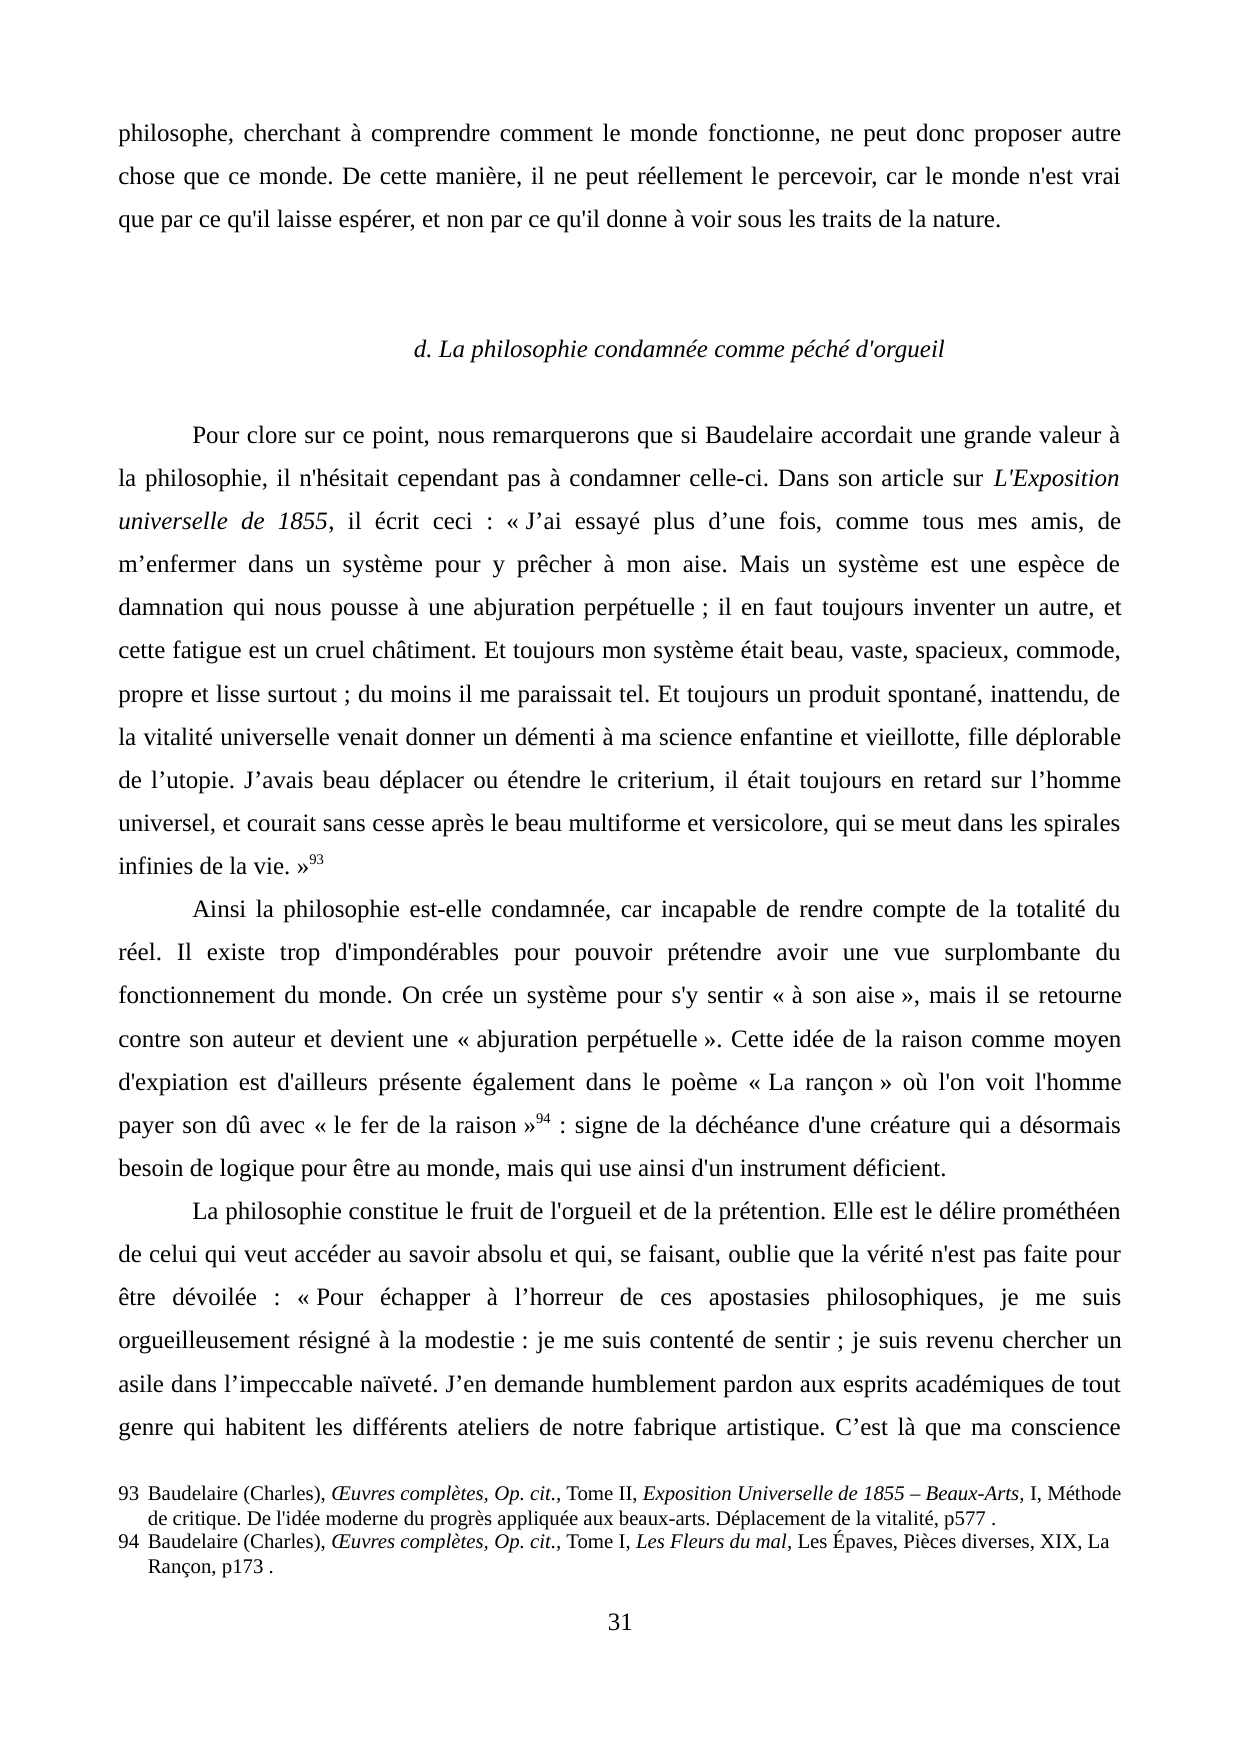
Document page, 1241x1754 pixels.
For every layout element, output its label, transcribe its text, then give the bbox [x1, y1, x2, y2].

text d. La philosophie condamnée comme péché d'orgueil [118, 334, 1122, 362]
text Ainsi la philosophie est-elle condamnée, car incapable de rendre compte de la totalité du réel. Il existe trop d'impondérables pour pouvoir prétendre avoir une vue surplombante du fonctionnement du monde. On crée un système pour s'y sentir « à son aise », mais il se retourne contre son auteur et devient une « abjuration perpétuelle ». Cette idée de la raison comme moyen d'expiation est d'ailleurs présente également dans le poème « La rançon » où l'on voit l'homme payer son dû avec « le fer de la raison » : signe de la déchéance d'une créature qui a désormais besoin de logique pour être au monde, mais qui use ainsi d'un instrument déficient. [118, 894, 1122, 1182]
text Ce qui manque au philosophe, c'est « l’imagination, cette reine des facultés », cette « faculté quasi divine qui perçoit tout d'abord, en dehors des méthodes philosophiques, les rapports intimes et secrets des choses, les correspondances et les analogies. » Elle constitue une sorte de sens du goût, par lequel l'homme saisit les réalités qui ne se montrent pas. L'imagination est une sensibilité mâture qui distingue et comprend les rouages du monde. Elle dépasse la raison sans en être privée, car sans la raison, l'imagination s'effacerait devant les passions du cœur. Mais elle n'est pas que raison, car celui qui n'a que la raison ne peut que consigner dans un carnet ce qu'il observe. « Elle est l’analyse, elle est la synthèse ; et cependant des hommes habiles dans l’analyse et suffisamment aptes à faire un résumé peuvent être privés d’imagination. Elle est cela, et elle n’est pas tout à fait cela. Elle est la sensibilité, et pourtant il y a des personnes très-sensibles, trop sensibles peut-être, qui en sont privées. C’est l’imagination qui a enseigné à l’homme le sens moral de la couleur, du contour, du son et du parfum. » C'est ainsi l'imaginatif qui va saisir les relations entre les choses et s'élever au-dessus d'un simple catalogage empirique. C'est grâce à lui qu'un changement du regard que l'homme porte sur le monde est possible. C'est l'imagination qui va dévoiler la vérité cachée derrière les impressions sensibles, et c'est elle qui va les mettre en forme et les exprimer. « Elle décompose toute la création, et, avec les matériaux amassés et disposés suivant des règles dont on ne peut trouver l’origine que dans le plus profond de l’âme, elle crée un monde nouveau, elle produit la sensation du neuf. » Elle montre d'une certaine façon la réalité profonde de l'artiste qui s'exprime et c'est pourquoi elle est plus honnête que la prétention objective du philosophe. En ne mettant pas de côté la subjectivité, l'imagination touche à quelque chose de plus authentique. Et c'est d'ailleurs pourquoi Baudelaire condamne l'art naturaliste : « Je préfère contempler quelques décors de théâtre, où je trouve artistement exprimés et tragiquement concentrés mes rêves les plus chers : Ces choses, parce qu’elles sont fausses, sont infiniment plus près du vrai ; tandis que la plupart de nos paysagistes sont des menteurs, justement parce qu’ils ont négligé de mentir. » Car l'imaginatif ne prend pas la nature pour ce qui est et ce qui doit être. Il a le courage d'affronter la nature pour proposer quelque chose de meilleur, quelque chose qui incarnerait ce qui doit être, et qui, ce faisant, aurait plus de valeur et serait peut-être plus vrai que ce qui est : « Je trouve inutile et fastidieux de représenter ce qui est, parce que rien de ce qui est ne me satisfait. La nature est laide, et je préfère les monstres de ma fantaisie à la trivialité positive. » Le philosophe, cherchant à comprendre comment le monde fonctionne, ne peut donc proposer autre chose que ce monde. De cette manière, il ne peut réellement le percevoir, car le monde n'est vrai que par ce qu'il laisse espérer, et non par ce qu'il donne à voir sous les traits de la nature. [118, 118, 1122, 233]
text Pour clore sur ce point, nous remarquerons que si Baudelaire accordait une grande valeur à la philosophie, il n'hésitait cependant pas à condamner celle-ci. Dans son article sur L'Exposition universelle de 1855, il écrit ceci : « J’ai essayé plus d’une fois, comme tous mes amis, de m’enfermer dans un système pour y prêcher à mon aise. Mais un système est une espèce de damnation qui nous pousse à une abjuration perpétuelle ; il en faut toujours inventer un autre, et cette fatigue est un cruel châtiment. Et toujours mon système était beau, vaste, spacieux, commode, propre et lisse surtout ; du moins il me paraissait tel. Et toujours un produit spontané, inattendu, de la vitalité universelle venait donner un démenti à ma science enfantine et vieillotte, fille déplorable de l’utopie. J’avais beau déplacer ou étendre le criterium, il était toujours en retard sur l’homme universel, et courait sans cesse après le beau multiforme et versicolore, qui se meut dans les spirales infinies de la vie. » [118, 420, 1122, 880]
text Baudelaire (Charles), Œuvres complètes, Op. cit., Tome II, Exposition Universelle de 1855 – Beaux-Arts, I, Méthode de critique. De l'idée moderne du progrès appliquée aux beaux-arts. Déplacement de la vitalité, p577 . [118, 1481, 1122, 1529]
text La philosophie constitue le fruit de l'orgueil et de la prétention. Elle est le délire prométhéen de celui qui veut accéder au savoir absolu et qui, se faisant, oublie que la vérité n'est pas faite pour être dévoilée : « Pour échapper à l’horreur de ces apostasies philosophiques, je me suis orgueilleusement résigné à la modestie : je me suis contenté de sentir ; je suis revenu chercher un asile dans l’impeccable naïveté. J’en demande humblement pardon aux esprits académiques de tout genre qui habitent les différents ateliers de notre fabrique artistique. C’est là que ma conscience [118, 1196, 1122, 1441]
text Baudelaire (Charles), Œuvres complètes, Op. cit., Tome I, Les Fleurs du mal, Les Épaves, Pièces diverses, XIX, La Rançon, p173 . [118, 1529, 1122, 1578]
